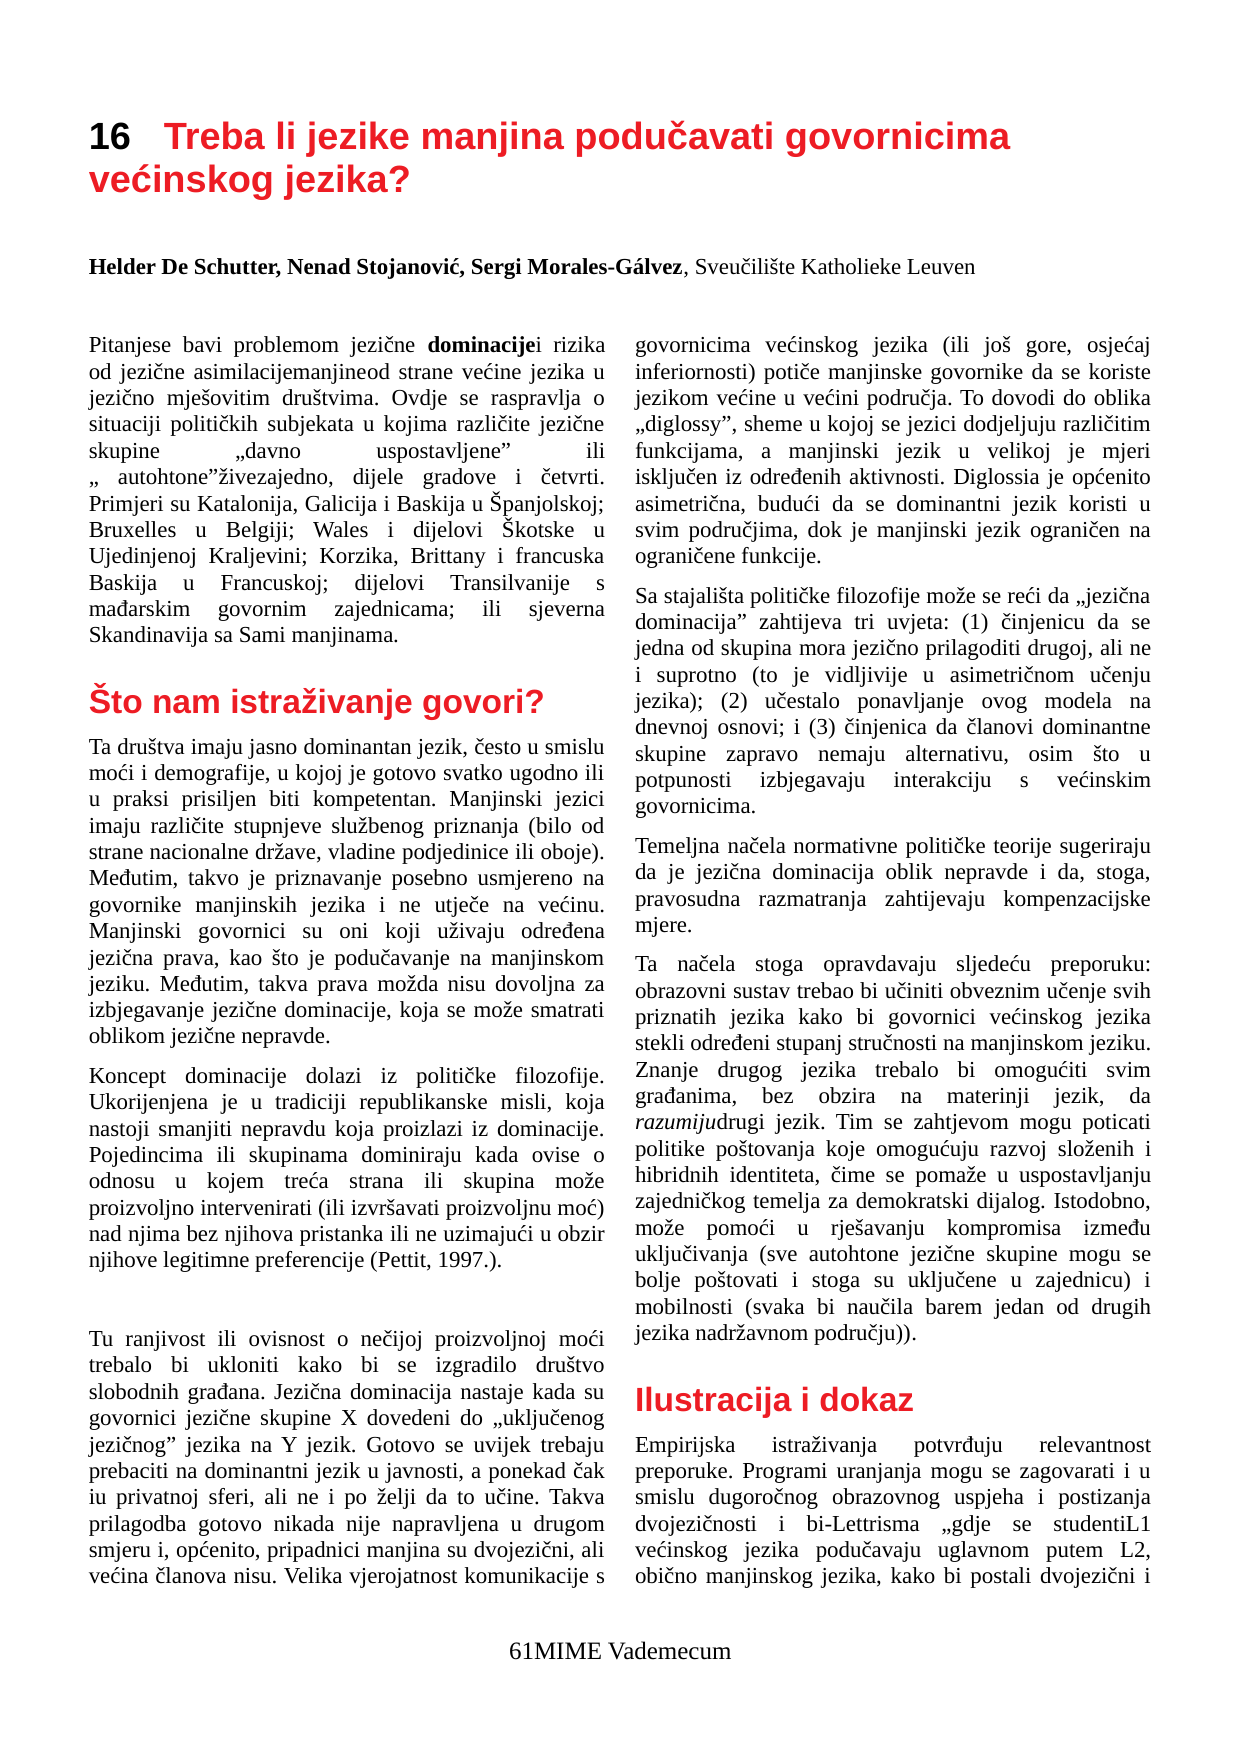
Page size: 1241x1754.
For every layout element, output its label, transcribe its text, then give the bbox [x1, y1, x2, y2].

text Empirijska istraživanja potvrđuju relevantnost preporuke. Programi uranjanja mogu se zagovarati i u smislu dugoročnog obrazovnog uspjeha i postizanja dvojezičnosti i bi-Lettrisma „gdje se studentiL1 većinskog jezika podučavaju uglavnom putem L2, obično manjinskog jezika, kako bi postali dvojezični i [635, 1431, 1152, 1589]
text govornicima većinskog jezika (ili još gore, osjećaj inferiornosti) potiče manjinske govornike da se koriste jezikom većine u većini područja. To dovodi do oblika „diglossy”, sheme u kojoj se jezici dodjeljuju različitim funkcijama, a manjinski jezik u velikoj je mjeri isključen iz određenih aktivnosti. Diglossia je općenito asimetrična, budući da se dominantni jezik koristi u svim područjima, dok je manjinski jezik ograničen na ograničene funkcije. [635, 331, 1152, 569]
subtitle Što nam istraživanje govori? [88, 682, 605, 720]
text Ta načela stoga opravdavaju sljedeću preporuku: obrazovni sustav trebao bi učiniti obveznim učenje svih priznatih jezika kako bi govornici većinskog jezika stekli određeni stupanj stručnosti na manjinskom jeziku. Znanje drugog jezika trebalo bi omogućiti svim građanima, bez obzira na materinji jezik, da razumijudrugi jezik. Tim se zahtjevom mogu poticati politike poštovanja koje omogućuju razvoj složenih i hibridnih identiteta, čime se pomaže u uspostavljanju zajedničkog temelja za demokratski dijalog. Istodobno, može pomoći u rješavanju kompromisa između uključivanja (sve autohtone jezične skupine mogu se bolje poštovati i stoga su uključene u zajednicu) i mobilnosti (svaka bi naučila barem jedan od drugih jezika nadržavnom području)). [635, 950, 1152, 1346]
text Tu ranjivost ili ovisnost o nečijoj proizvoljnoj moći trebalo bi ukloniti kako bi se izgradilo društvo slobodnih građana. Jezična dominacija nastaje kada su govornici jezične skupine X dovedeni do „uključenog jezičnog” jezika na Y jezik. Gotovo se uvijek trebaju prebaciti na dominantni jezik u javnosti, a ponekad čak iu privatnoj sferi, ali ne i po želji da to učine. Takva prilagodba gotovo nikada nije napravljena u drugom smjeru i, općenito, pripadnici manjina su dvojezični, ali većina članova nisu. Velika vjerojatnost komunikacije s [88, 1325, 605, 1589]
text Koncept dominacije dolazi iz političke filozofije. Ukorijenjena je u tradiciji republikanske misli, koja nastoji smanjiti nepravdu koja proizlazi iz dominacije. Pojedincima ili skupinama dominiraju kada ovise o odnosu u kojem treća strana ili skupina može proizvoljno intervenirati (ili izvršavati proizvoljnu moć) nad njima bez njihova pristanka ili ne uzimajući u obzir njihove legitimne preferencije (Pettit, 1997.). [88, 1062, 605, 1273]
text Pitanjese bavi problemom jezične dominacijei rizika od jezične asimilacijemanjineod strane većine jezika u jezično mješovitim društvima. Ovdje se raspravlja o situaciji političkih subjekata u kojima različite jezične skupine „davno uspostavljene” ili „ autohtone”živezajedno, dijele gradove i četvrti. Primjeri su Katalonija, Galicija i Baskija u Španjolskoj; Bruxelles u Belgiji; Wales i dijelovi Škotske u Ujedinjenoj Kraljevini; Korzika, Brittany i francuska Baskija u Francuskoj; dijelovi Transilvanije s mađarskim govornim zajednicama; ili sjeverna Skandinavija sa Sami manjinama. [88, 331, 605, 648]
text Temeljna načela normativne političke teorije sugeriraju da je jezična dominacija oblik nepravde i da, stoga, pravosudna razmatranja zahtijevaju kompenzacijske mjere. [635, 832, 1152, 937]
text Helder De Schutter, Nenad Stojanović, Sergi Morales-Gálvez, Sveučilište Katholieke Leuven [88, 253, 1152, 279]
subtitle Treba li jezike manjina podučavati govornicima većinskog jezika? [88, 113, 1152, 201]
text Sa stajališta političke filozofije može se reći da „jezična dominacija” zahtijeva tri uvjeta: (1) činjenicu da se jedna od skupina mora jezično prilagoditi drugoj, ali ne i suprotno (to je vidljivije u asimetričnom učenju jezika); (2) učestalo ponavljanje ovog modela na dnevnoj osnovi; i (3) činjenica da članovi dominantne skupine zapravo nemaju alternativu, osim što u potpunosti izbjegavaju interakciju s većinskim govornicima. [635, 582, 1152, 819]
text Ta društva imaju jasno dominantan jezik, često u smislu moći i demografije, u kojoj je gotovo svatko ugodno ili u praksi prisiljen biti kompetentan. Manjinski jezici imaju različite stupnjeve službenog priznanja (bilo od strane nacionalne države, vladine podjedinice ili oboje). Međutim, takvo je priznavanje posebno usmjereno na govornike manjinskih jezika i ne utječe na većinu. Manjinski govornici su oni koji uživaju određena jezična prava, kao što je podučavanje na manjinskom jeziku. Međutim, takva prava možda nisu dovoljna za izbjegavanje jezične dominacije, koja se može smatrati oblikom jezične nepravde. [88, 733, 605, 1049]
subtitle Ilustracija i dokaz [635, 1379, 1152, 1418]
